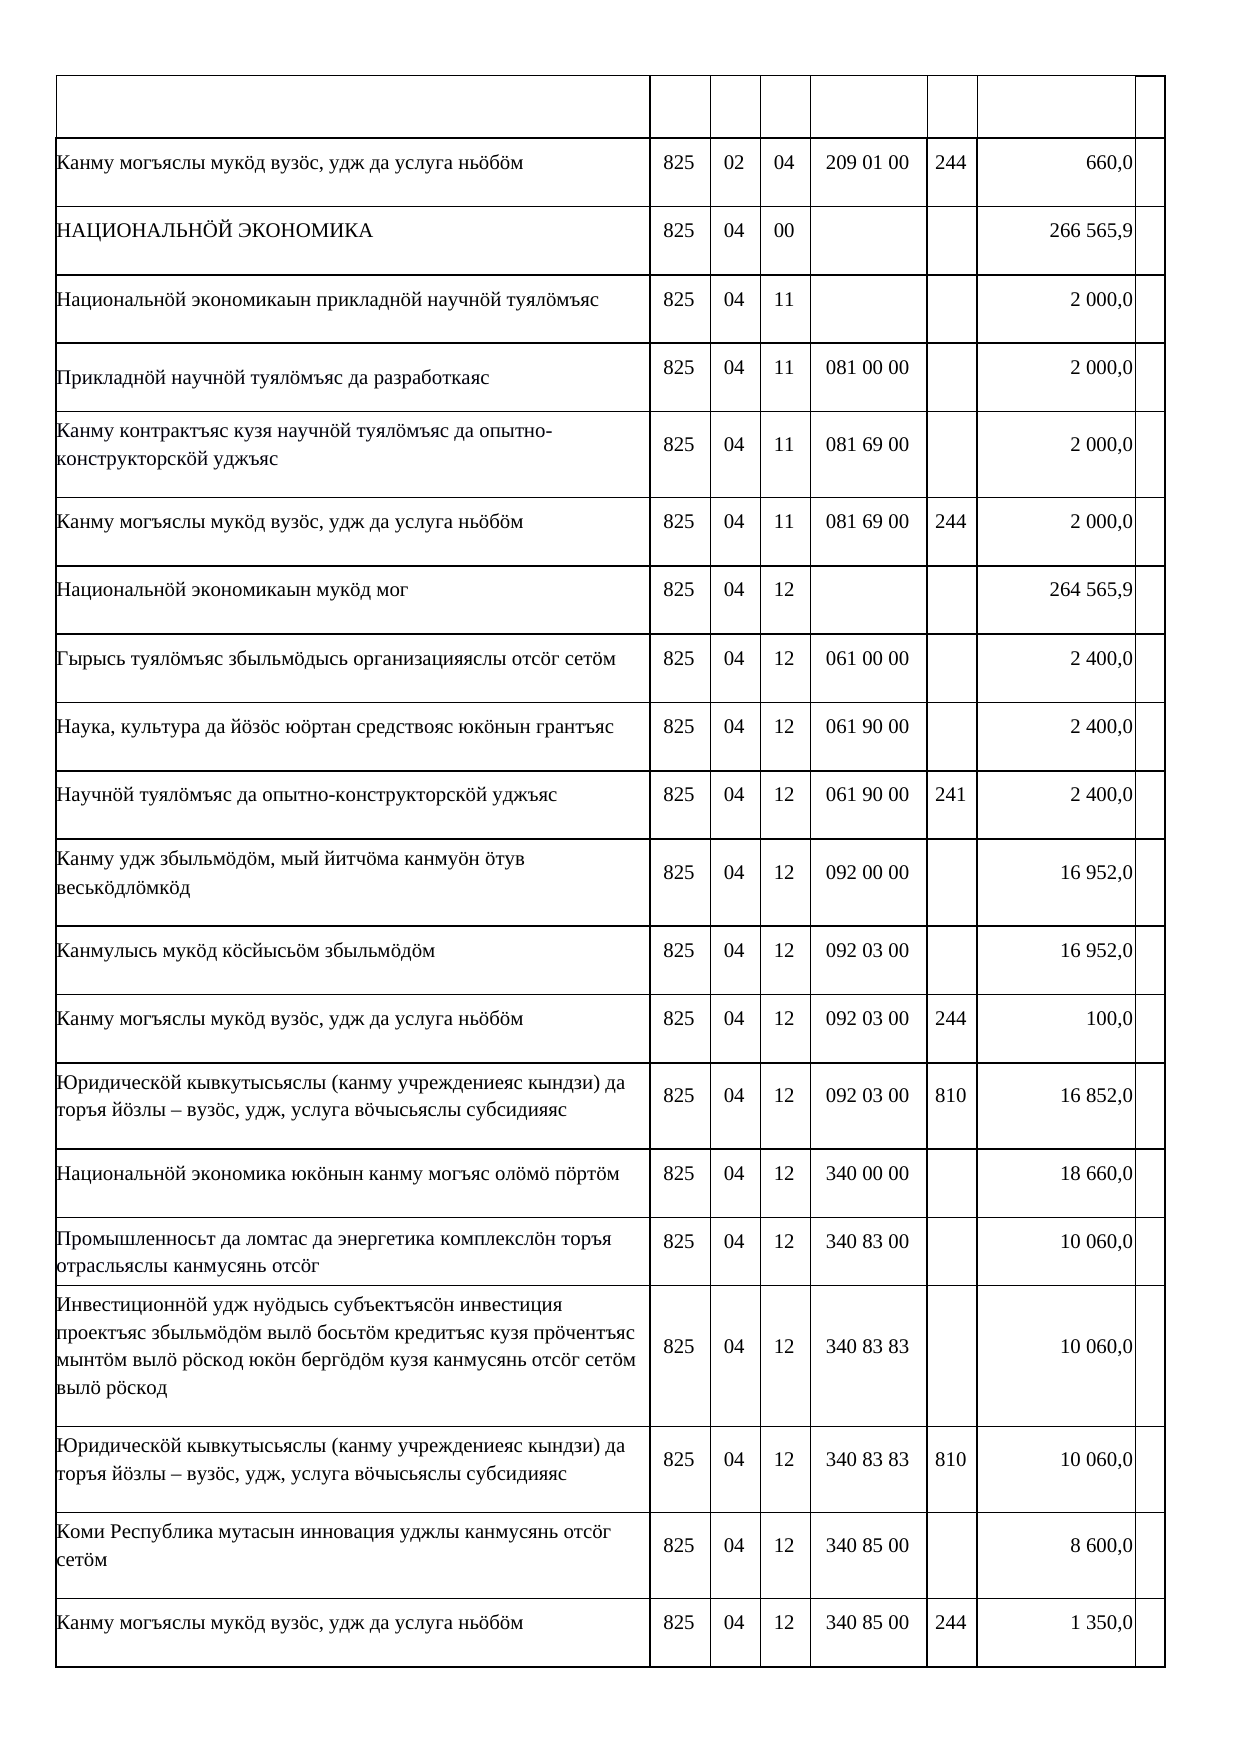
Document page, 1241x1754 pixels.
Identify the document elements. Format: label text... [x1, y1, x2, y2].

table_cell 11 [761, 412, 810, 497]
table_cell Юридическӧй кывкутысьяслы (канму учреждениеяс кындзи) да торъя йӧзлы – вузӧс, удж, услуга вӧчысьяслы субсидияяс [57, 1064, 649, 1148]
table_cell [1136, 498, 1164, 565]
table_cell 660,0 [978, 139, 1135, 206]
table_cell 825 [651, 1427, 710, 1512]
table_cell 2 400,0 [978, 703, 1135, 770]
table_cell [1136, 1150, 1164, 1216]
table_cell [928, 1150, 976, 1216]
table_cell 04 [711, 1286, 760, 1426]
table_cell 04 [761, 139, 810, 206]
table_cell [928, 567, 976, 633]
table_cell 10 060,0 [978, 1286, 1135, 1426]
table_cell Наука, культура да йӧзӧс юӧртан средствояс юкӧнын грантъяс [57, 703, 649, 770]
table_cell [928, 927, 976, 994]
table_cell 825 [651, 1599, 710, 1666]
table_cell Коми Республика мутасын инновация уджлы канмусянь отсӧг сетӧм [57, 1513, 649, 1598]
table_cell 04 [711, 1599, 760, 1666]
table_cell 825 [651, 927, 710, 994]
table_header [1136, 77, 1164, 137]
table_cell 092 03 00 [811, 927, 926, 994]
table_cell [928, 276, 976, 342]
table_cell 340 83 00 [811, 1218, 926, 1285]
table_cell 16 952,0 [978, 840, 1135, 925]
table_cell [1136, 276, 1164, 342]
table_cell 12 [761, 1218, 810, 1285]
table_cell 2 000,0 [978, 276, 1135, 342]
table_cell 12 [761, 1286, 810, 1426]
table_cell 12 [761, 1064, 810, 1148]
table_cell 12 [761, 772, 810, 838]
table_cell 825 [651, 276, 710, 342]
table_cell Гырысь туялӧмъяс збыльмӧдысь организацияяслы отсӧг сетӧм [57, 635, 649, 702]
table_cell 092 03 00 [811, 995, 926, 1062]
table_cell 12 [761, 703, 810, 770]
table_header [928, 76, 977, 137]
table_cell [928, 412, 976, 497]
table_cell 02 [711, 139, 760, 206]
table_header [978, 76, 1135, 137]
table_cell 1 350,0 [978, 1599, 1135, 1666]
table_cell 825 [651, 567, 710, 633]
table_cell 11 [761, 344, 810, 411]
table_cell Промышленносьт да ломтас да энергетика комплекслӧн торъя отрасльяслы канмусянь отсӧг [57, 1218, 649, 1285]
table_cell Научнӧй туялӧмъяс да опытно-конструкторскӧй уджъяс [57, 772, 649, 838]
table_cell 340 83 83 [811, 1286, 926, 1426]
table_cell 825 [651, 840, 710, 925]
table_cell Канму удж збыльмӧдӧм, мый йитчӧма канмуӧн ӧтув веськӧдлӧмкӧд [57, 840, 649, 925]
table_cell Канму могъяслы мукӧд вузӧс, удж да услуга ньӧбӧм [57, 498, 649, 565]
table_cell [928, 207, 976, 274]
table_cell 092 00 00 [811, 840, 926, 925]
table_cell 244 [928, 498, 976, 565]
table_cell 241 [928, 772, 976, 838]
table_cell [928, 840, 976, 925]
table_cell 209 01 00 [811, 139, 926, 206]
table_cell [1136, 635, 1164, 702]
table_header [651, 76, 710, 137]
table_cell 264 565,9 [978, 567, 1135, 633]
table_cell 2 000,0 [978, 412, 1135, 497]
table_cell 061 90 00 [811, 703, 926, 770]
table_cell Канму могъяслы мукӧд вузӧс, удж да услуга ньӧбӧм [57, 995, 649, 1062]
table_cell [928, 1218, 976, 1285]
table_cell 12 [761, 1599, 810, 1666]
table_cell 081 69 00 [811, 498, 926, 565]
table_cell 8 600,0 [978, 1513, 1135, 1598]
table_cell [1136, 995, 1164, 1062]
table_cell 00 [761, 207, 810, 274]
table_cell [928, 635, 976, 702]
table_cell [811, 207, 926, 274]
table_cell Юридическӧй кывкутысьяслы (канму учреждениеяс кындзи) да торъя йӧзлы – вузӧс, удж, услуга вӧчысьяслы субсидияяс [57, 1427, 649, 1512]
table_cell 244 [928, 995, 976, 1062]
table_cell 12 [761, 567, 810, 633]
table_cell 12 [761, 1513, 810, 1598]
table_cell 2 000,0 [978, 498, 1135, 565]
table_cell [928, 1286, 976, 1426]
table_cell 16 952,0 [978, 927, 1135, 994]
table_cell 04 [711, 772, 760, 838]
table_cell [928, 1513, 976, 1598]
table_cell [1136, 1064, 1164, 1148]
table_cell 100,0 [978, 995, 1135, 1062]
table_cell 825 [651, 207, 710, 274]
table_header [811, 76, 927, 137]
table_cell 2 400,0 [978, 772, 1135, 838]
table_cell 04 [711, 703, 760, 770]
table_cell Канмулысь мукӧд кӧсйысьӧм збыльмӧдӧм [57, 927, 649, 994]
table_cell 825 [651, 498, 710, 565]
table_cell Канму могъяслы мукӧд вузӧс, удж да услуга ньӧбӧм [57, 1599, 649, 1666]
table_cell 825 [651, 1218, 710, 1285]
table_cell 825 [651, 139, 710, 206]
table_cell 081 00 00 [811, 344, 926, 411]
table_cell [1136, 567, 1164, 633]
table_cell 04 [711, 1513, 760, 1598]
table_cell 04 [711, 840, 760, 925]
table_cell Прикладнӧй научнӧй туялӧмъяс да разработкаяс [57, 344, 649, 411]
table_cell 340 85 00 [811, 1599, 926, 1666]
table_cell 061 00 00 [811, 635, 926, 702]
table_cell 04 [711, 995, 760, 1062]
table_header [711, 76, 760, 137]
table_cell [1136, 139, 1164, 206]
table_cell 04 [711, 207, 760, 274]
table_cell 04 [711, 344, 760, 411]
table_cell [1136, 772, 1164, 838]
table_cell 10 060,0 [978, 1427, 1135, 1512]
table_cell 825 [651, 995, 710, 1062]
table_cell 2 400,0 [978, 635, 1135, 702]
table_cell 12 [761, 927, 810, 994]
table_cell 825 [651, 1150, 710, 1216]
table_cell 061 90 00 [811, 772, 926, 838]
table_cell 092 03 00 [811, 1064, 926, 1148]
table_cell 04 [711, 1150, 760, 1216]
table_header [57, 76, 649, 137]
table_cell 340 00 00 [811, 1150, 926, 1216]
table_cell [928, 344, 976, 411]
table_cell 16 852,0 [978, 1064, 1135, 1148]
table_cell 11 [761, 276, 810, 342]
table_cell 04 [711, 567, 760, 633]
table_cell 810 [928, 1427, 976, 1512]
table_cell Канму могъяслы мукӧд вузӧс, удж да услуга ньӧбӧм [57, 139, 649, 206]
table_cell [1136, 1286, 1164, 1426]
table_cell Национальнӧй экономика юкӧнын канму могъяс олӧмӧ пӧртӧм [57, 1150, 649, 1216]
table_cell [1136, 207, 1164, 274]
table_cell 04 [711, 1218, 760, 1285]
table_cell 04 [711, 498, 760, 565]
table_cell 340 85 00 [811, 1513, 926, 1598]
table_cell [811, 276, 926, 342]
table_cell [1136, 344, 1164, 411]
table_cell 10 060,0 [978, 1218, 1135, 1285]
table_cell 04 [711, 1064, 760, 1148]
table_cell 04 [711, 1427, 760, 1512]
table_cell [1136, 1599, 1164, 1666]
table_cell 081 69 00 [811, 412, 926, 497]
table_cell 04 [711, 412, 760, 497]
table_cell [1136, 412, 1164, 497]
table_cell 244 [928, 1599, 976, 1666]
table_cell 810 [928, 1064, 976, 1148]
table_cell [1136, 1513, 1164, 1598]
table_cell 825 [651, 703, 710, 770]
table_cell 825 [651, 412, 710, 497]
table_cell [811, 567, 926, 633]
table_cell 12 [761, 1427, 810, 1512]
table_cell 12 [761, 1150, 810, 1216]
table_header [761, 76, 810, 137]
table_cell [1136, 1218, 1164, 1285]
table_cell [1136, 927, 1164, 994]
table_cell 825 [651, 772, 710, 838]
table_cell Инвестиционнӧй удж нуӧдысь субъектъясӧн инвестиция проектъяс збыльмӧдӧм вылӧ босьтӧм кредитъяс кузя прӧчентъяс мынтӧм вылӧ рӧскод юкӧн бергӧдӧм кузя канмусянь отсӧг сетӧм вылӧ рӧскод [57, 1286, 649, 1426]
table_cell 825 [651, 635, 710, 702]
table_cell 2 000,0 [978, 344, 1135, 411]
table_cell 04 [711, 635, 760, 702]
table_cell Канму контрактъяс кузя научнӧй туялӧмъяс да опытно-конструкторскӧй уджъяс [57, 412, 649, 497]
table_cell [1136, 840, 1164, 925]
table_cell 825 [651, 1513, 710, 1598]
table_cell 12 [761, 840, 810, 925]
table_cell 340 83 83 [811, 1427, 926, 1512]
table_cell 825 [651, 1064, 710, 1148]
table_cell 244 [928, 139, 976, 206]
table_cell 266 565,9 [978, 207, 1135, 274]
table_cell 04 [711, 927, 760, 994]
table_cell Национальнӧй экономикаын прикладнӧй научнӧй туялӧмъяс [57, 276, 649, 342]
table_cell 12 [761, 635, 810, 702]
table_cell [1136, 703, 1164, 770]
table_cell 825 [651, 1286, 710, 1426]
table_cell [1136, 1427, 1164, 1512]
table_cell 11 [761, 498, 810, 565]
table_cell Национальнӧй экономикаын мукӧд мог [57, 567, 649, 633]
table_cell НАЦИОНАЛЬНӦЙ ЭКОНОМИКА [57, 207, 649, 274]
table_cell [928, 703, 976, 770]
table_cell 12 [761, 995, 810, 1062]
table_cell 18 660,0 [978, 1150, 1135, 1216]
table_cell 04 [711, 276, 760, 342]
table_cell 825 [651, 344, 710, 411]
